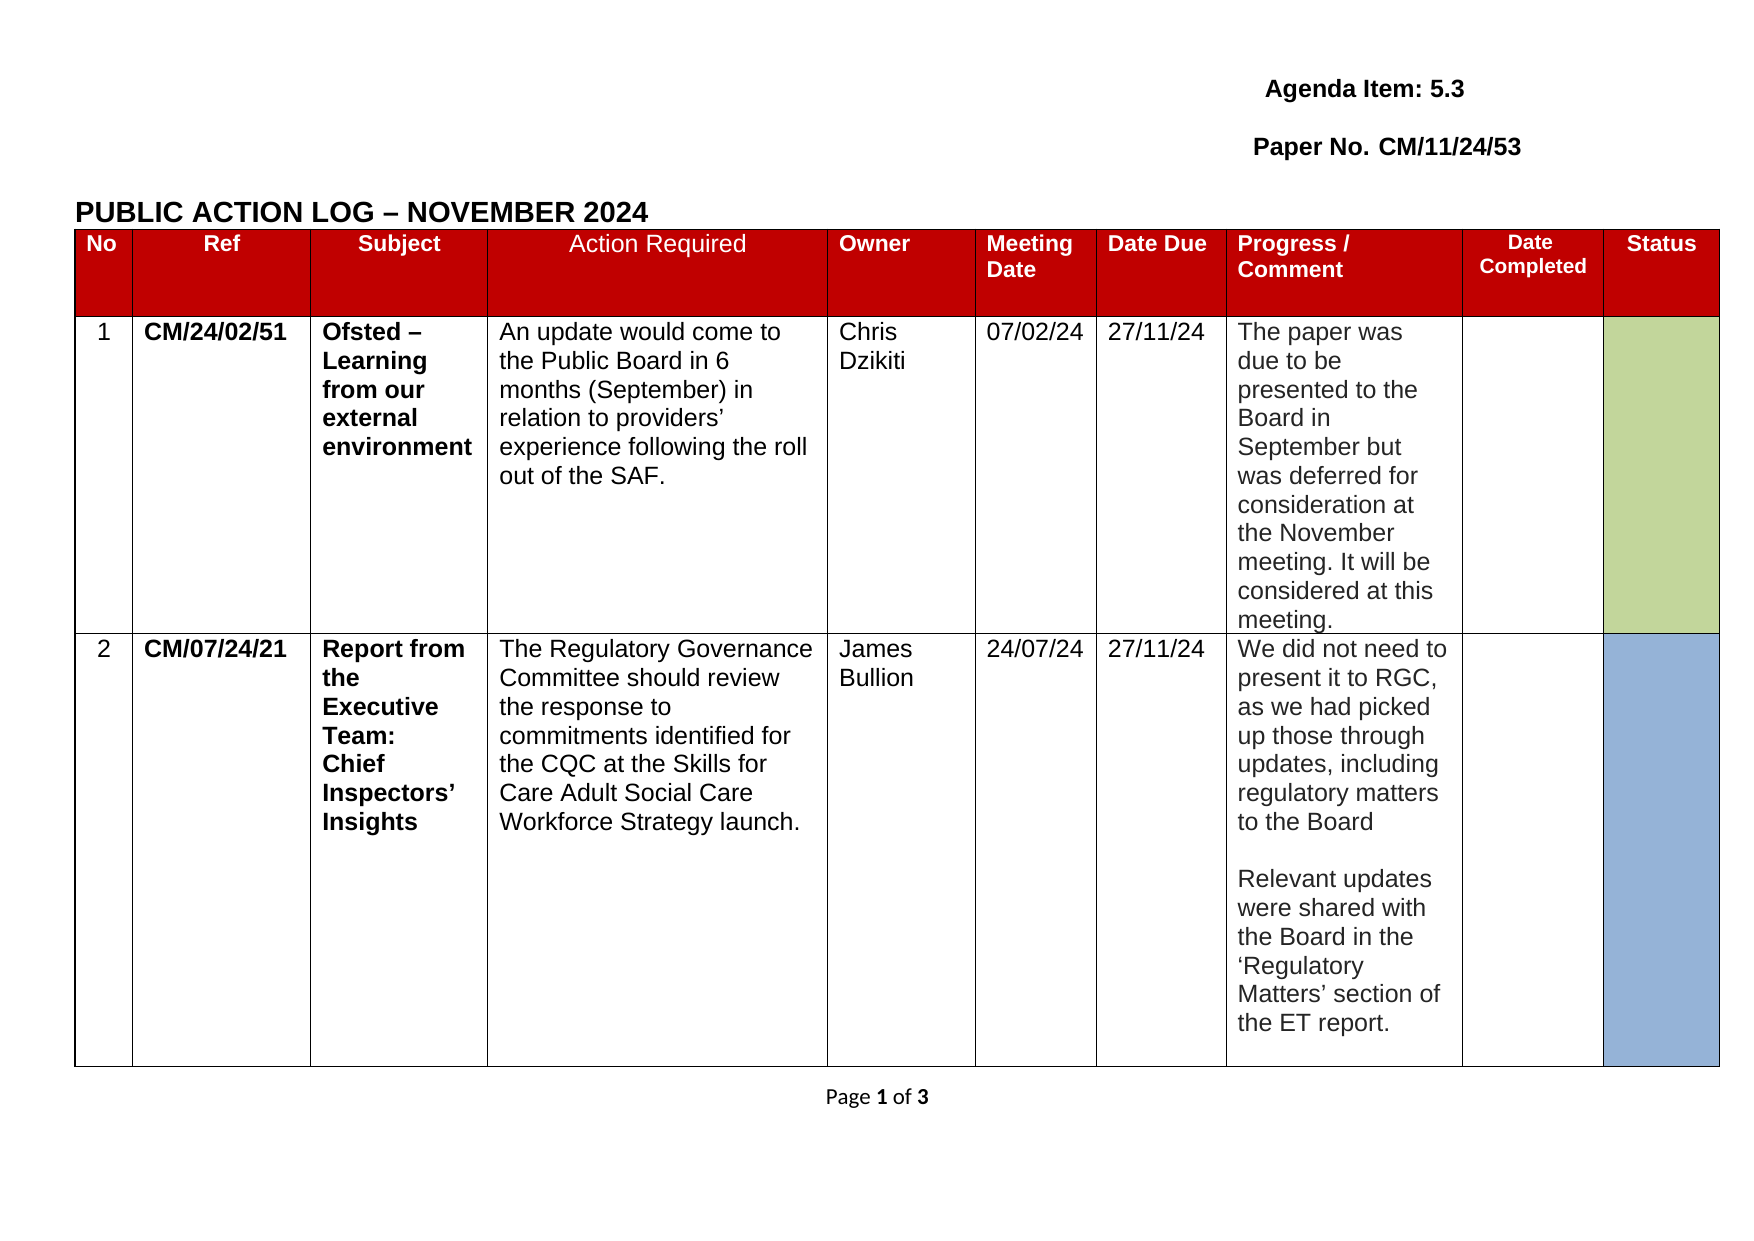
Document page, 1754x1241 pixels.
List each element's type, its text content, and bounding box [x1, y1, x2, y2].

table_cell 24/07/24 [976, 634, 1096, 1066]
table_cell [1604, 634, 1719, 1066]
table_cell [1463, 634, 1603, 1066]
table_cell 07/02/24 [976, 317, 1096, 633]
table_cell CM/24/02/51 [133, 317, 310, 633]
table_cell Report from the Executive Team: Chief Inspectors’ Insights [311, 634, 487, 1066]
table_header No [76, 230, 132, 316]
table_header Owner [828, 230, 975, 316]
table_cell Chris Dzikiti [828, 317, 975, 633]
table_cell The Regulatory Governance Committee should review the response to commitments identified for the CQC at the Skills for Care Adult Social Care Workforce Strategy launch. [488, 634, 827, 1066]
table_cell CM/07/24/21 [133, 634, 310, 1066]
table_cell An update would come to the Public Board in 6 months (September) in relation to providers’ experience following the roll out of the SAF. [488, 317, 827, 633]
table_cell We did not need to present it to RGC, as we had picked up those through updates, including regulatory matters to the Board Relevant updates were shared with the Board in the ‘Regulatory Matters’ section of the ET report. [1227, 634, 1462, 1066]
table_cell 27/11/24 [1097, 634, 1226, 1066]
table_header Status [1604, 230, 1719, 316]
table_header Progress / Comment [1227, 230, 1462, 316]
table_cell James Bullion [828, 634, 975, 1066]
table_cell 1 [76, 317, 132, 633]
table_header Meeting Date [976, 230, 1096, 316]
table_cell 2 [76, 634, 132, 1066]
table_cell Ofsted – Learning from our external environment [311, 317, 487, 633]
table_header Date Due [1097, 230, 1226, 316]
table_cell 27/11/24 [1097, 317, 1226, 633]
table_header Date Completed [1463, 230, 1603, 316]
table_cell [1463, 317, 1603, 633]
table_header Subject [311, 230, 487, 316]
table_cell [1604, 317, 1719, 633]
table_cell The paper was due to be presented to the Board in September but was deferred for consideration at the November meeting. It will be considered at this meeting. [1227, 317, 1462, 633]
table_header Ref [133, 230, 310, 316]
table_header Action Required [488, 230, 827, 316]
